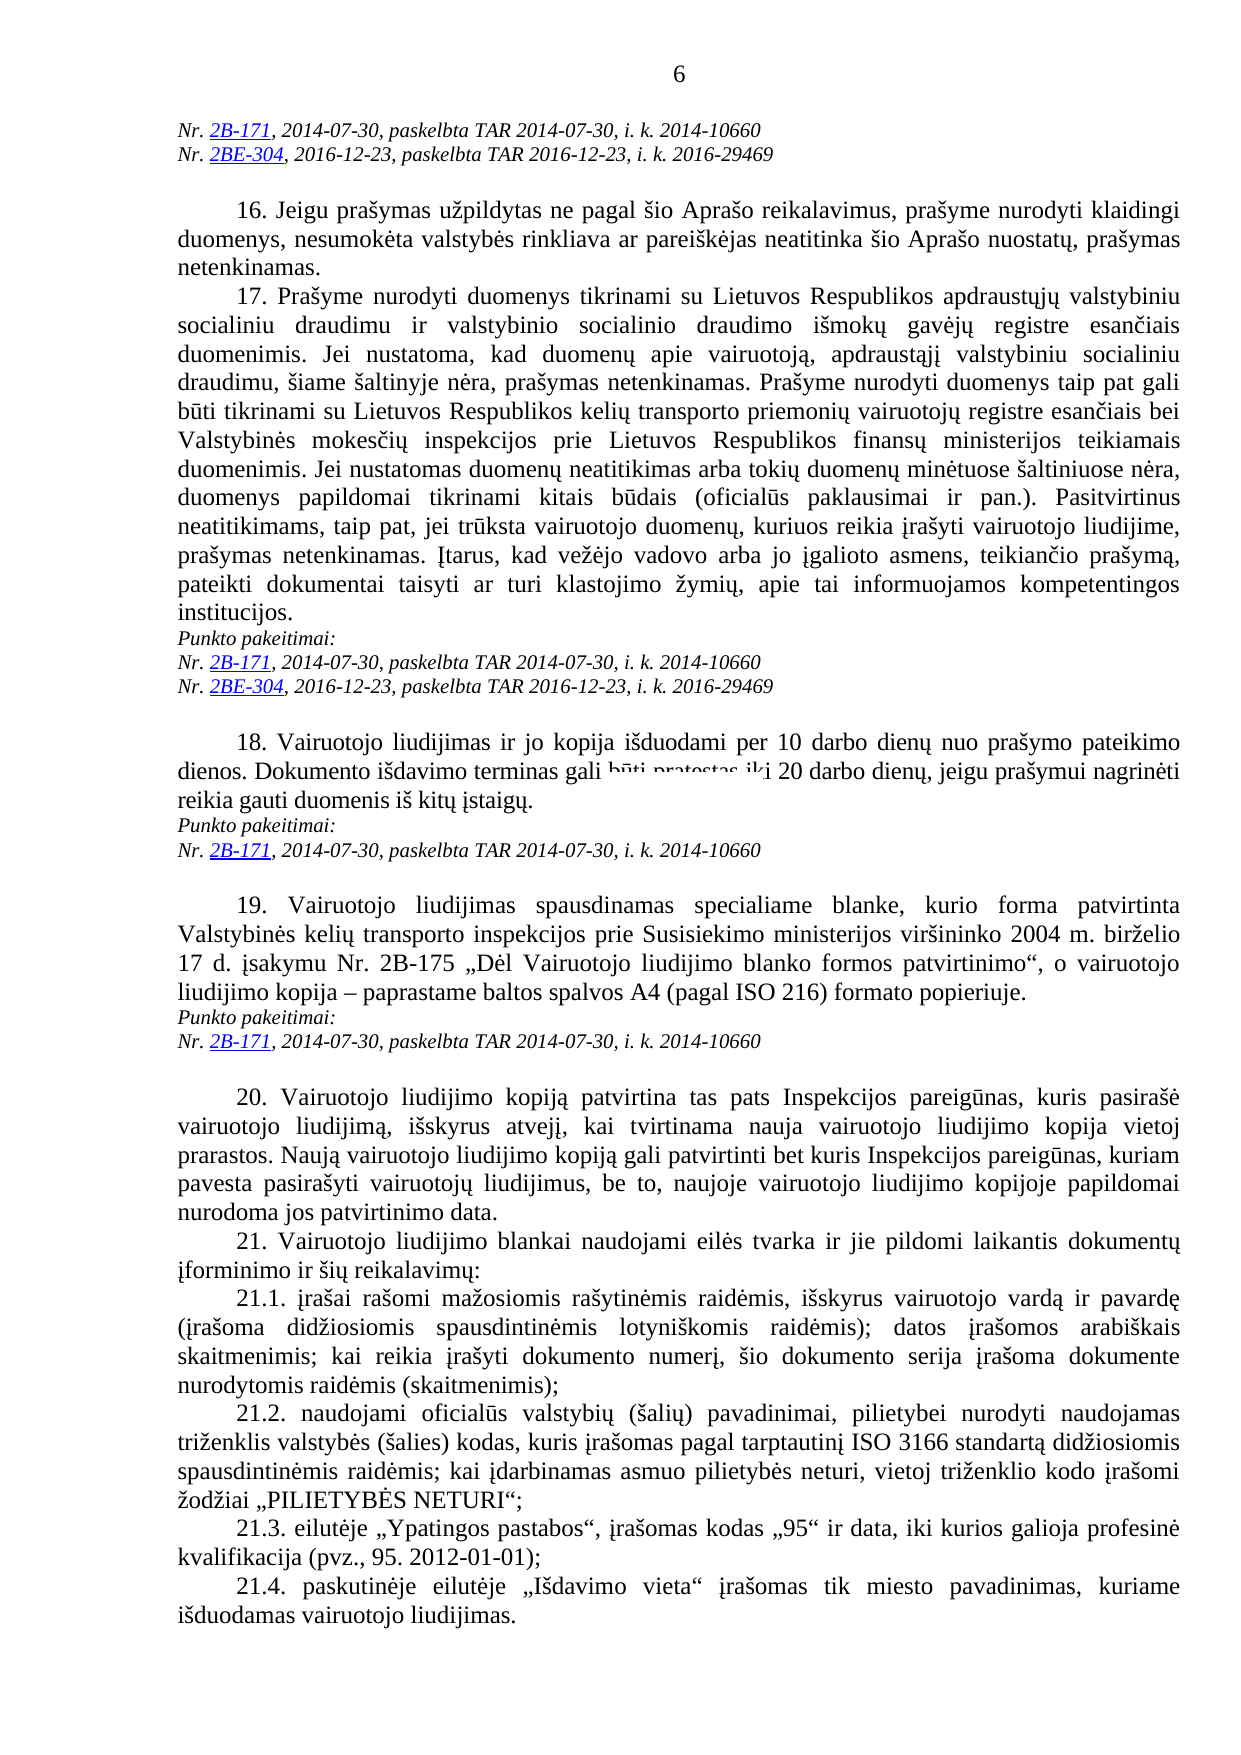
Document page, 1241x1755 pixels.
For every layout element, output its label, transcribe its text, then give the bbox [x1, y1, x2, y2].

text Nr. 2BE-304, 2016-12-23, paskelbta TAR 2016-12-23, i. k. 2016-29469 [177, 674, 1181, 698]
text 17. Prašyme nurodyti duomenys tikrinami su Lietuvos Respublikos apdraustųjų valstybiniu socialiniu draudimu ir valstybinio socialinio draudimo išmokų gavėjų registre esančiais duomenimis. Jei nustatoma, kad duomenų apie vairuotoją, apdraustąjį valstybiniu socialiniu draudimu, šiame šaltinyje nėra, prašymas netenkinamas. Prašyme nurodyti duomenys taip pat gali būti tikrinami su Lietuvos Respublikos kelių transporto priemonių vairuotojų registre esančiais bei Valstybinės mokesčių inspekcijos prie Lietuvos Respublikos finansų ministerijos teikiamais duomenimis. Jei nustatomas duomenų neatitikimas arba tokių duomenų minėtuose šaltiniuose nėra, duomenys papildomai tikrinami kitais būdais (oficialūs paklausimai ir pan.). Pasitvirtinus neatitikimams, taip pat, jei trūksta vairuotojo duomenų, kuriuos reikia įrašyti vairuotojo liudijime, prašymas netenkinamas. Įtarus, kad vežėjo vadovo arba jo įgalioto asmens, teikiančio prašymą, pateikti dokumentai taisyti ar turi klastojimo žymių, apie tai informuojamos kompetentingos institucijos. [177, 281, 1181, 626]
text Nr. 2B-171, 2014-07-30, paskelbta TAR 2014-07-30, i. k. 2014-10660 [177, 650, 1181, 674]
text Nr. 2B-171, 2014-07-30, paskelbta TAR 2014-07-30, i. k. 2014-10660 [177, 837, 1181, 862]
text Punkto pakeitimai: [177, 1005, 1181, 1029]
text Nr. 2B-171, 2014-07-30, paskelbta TAR 2014-07-30, i. k. 2014-10660 [177, 118, 1181, 142]
text 19. Vairuotojo liudijimas spausdinamas specialiame blanke, kurio forma patvirtinta Valstybinės kelių transporto inspekcijos prie Susisiekimo ministerijos viršininko 2004 m. birželio 17 d. įsakymu Nr. 2B-175 „Dėl Vairuotojo liudijimo blanko formos patvirtinimo“, o vairuotojo liudijimo kopija – paprastame baltos spalvos A4 (pagal ISO 216) formato popieriuje. [177, 890, 1181, 1005]
text 20. Vairuotojo liudijimo kopiją patvirtina tas pats Inspekcijos pareigūnas, kuris pasirašė vairuotojo liudijimą, išskyrus atvejį, kai tvirtinama nauja vairuotojo liudijimo kopija vietoj prarastos. Naują vairuotojo liudijimo kopiją gali patvirtinti bet kuris Inspekcijos pareigūnas, kuriam pavesta pasirašyti vairuotojų liudijimus, be to, naujoje vairuotojo liudijimo kopijoje papildomai nurodoma jos patvirtinimo data. [177, 1082, 1181, 1226]
text 21.4. paskutinėje eilutėje „Išdavimo vieta“ įrašomas tik miesto pavadinimas, kuriame išduodamas vairuotojo liudijimas. [177, 1571, 1181, 1628]
text 16. Jeigu prašymas užpildytas ne pagal šio Aprašo reikalavimus, prašyme nurodyti klaidingi duomenys, nesumokėta valstybės rinkliava ar pareiškėjas neatitinka šio Aprašo nuostatų, prašymas netenkinamas. [177, 195, 1181, 281]
text 18. Vairuotojo liudijimas ir jo kopija išduodami per 10 darbo dienų nuo prašymo pateikimo dienos. Dokumento išdavimo terminas gali būti pratęstas iki 20 darbo dienų, jeigu prašymui nagrinėti reikia gauti duomenis iš kitų įstaigų. [177, 727, 1181, 813]
text 21.2. naudojami oficialūs valstybių (šalių) pavadinimai, pilietybei nurodyti naudojamas triženklis valstybės (šalies) kodas, kuris įrašomas pagal tarptautinį ISO 3166 standartą didžiosiomis spausdintinėmis raidėmis; kai įdarbinamas asmuo pilietybės neturi, vietoj triženklio kodo įrašomi žodžiai „PILIETYBĖS NETURI“; [177, 1398, 1181, 1513]
text 21.3. eilutėje „Ypatingos pastabos“, įrašomas kodas „95“ ir data, iki kurios galioja profesinė kvalifikacija (pvz., 95. 2012-01-01); [177, 1513, 1181, 1571]
text Punkto pakeitimai: [177, 626, 1181, 650]
text 21. Vairuotojo liudijimo blankai naudojami eilės tvarka ir jie pildomi laikantis dokumentų įforminimo ir šių reikalavimų: [177, 1226, 1181, 1283]
text Nr. 2B-171, 2014-07-30, paskelbta TAR 2014-07-30, i. k. 2014-10660 [177, 1029, 1181, 1053]
text 21.1. įrašai rašomi mažosiomis rašytinėmis raidėmis, išskyrus vairuotojo vardą ir pavardę (įrašoma didžiosiomis spausdintinėmis lotyniškomis raidėmis); datos įrašomos arabiškais skaitmenimis; kai reikia įrašyti dokumento numerį, šio dokumento serija įrašoma dokumente nurodytomis raidėmis (skaitmenimis); [177, 1283, 1181, 1398]
text Nr. 2BE-304, 2016-12-23, paskelbta TAR 2016-12-23, i. k. 2016-29469 [177, 142, 1181, 166]
text Punkto pakeitimai: [177, 813, 1181, 837]
